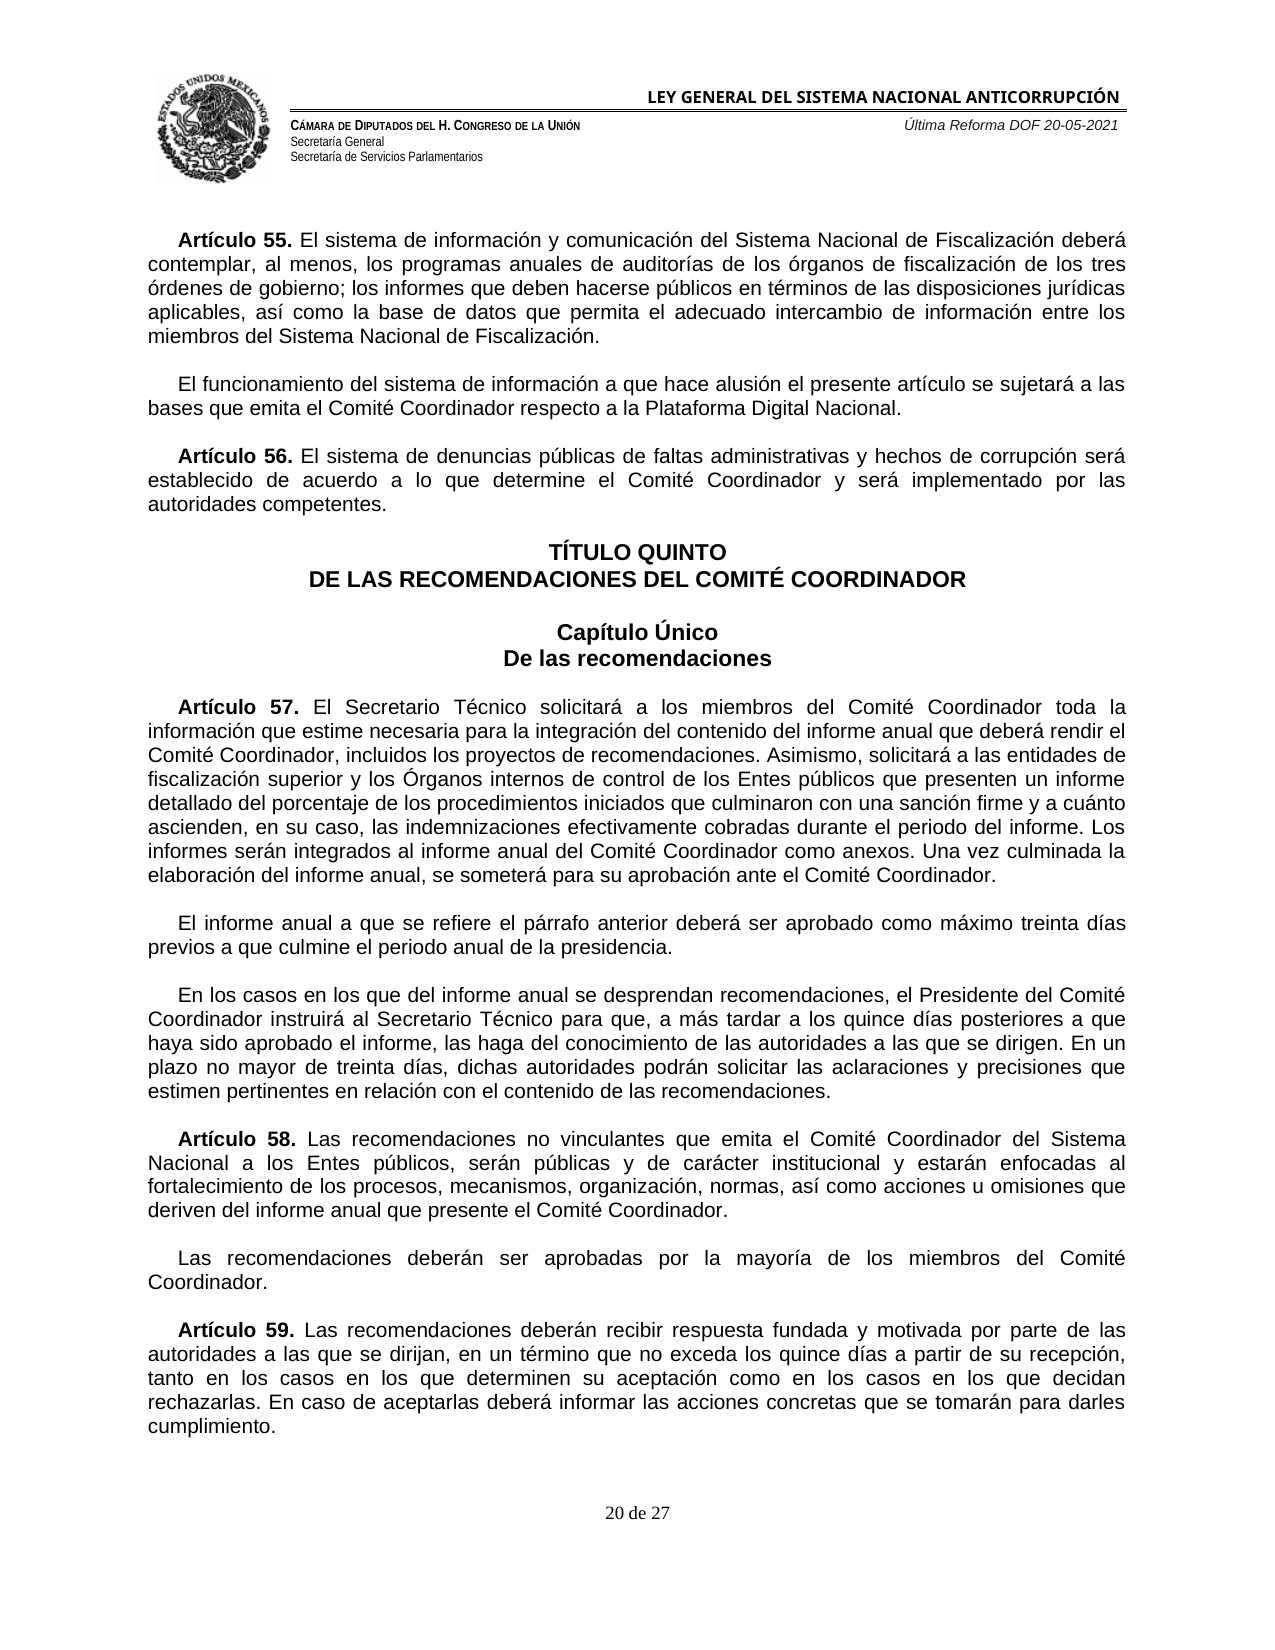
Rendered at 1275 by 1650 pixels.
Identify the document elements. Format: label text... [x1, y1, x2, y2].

text Artículo 55. El sistema de información y comunicación del Sistema Nacional de Fiscalización deberá contemplar, al menos, los programas anuales de auditorías de los órganos de fiscalización de los tres órdenes de gobierno; los informes que deben hacerse públicos en términos de las disposiciones jurídicas aplicables, así como la base de datos que permita el adecuado intercambio de información entre los miembros del Sistema Nacional de Fiscalización. [148, 228, 1127, 348]
text Artículo 57. El Secretario Técnico solicitará a los miembros del Comité Coordinador toda la información que estime necesaria para la integración del contenido del informe anual que deberá rendir el Comité Coordinador, incluidos los proyectos de recomendaciones. Asimismo, solicitará a las entidades de fiscalización superior y los Órganos internos de control de los Entes públicos que presenten un informe detallado del porcentaje de los procedimientos iniciados que culminaron con una sanción firme y a cuánto ascienden, en su caso, las indemnizaciones efectivamente cobradas durante el periodo del informe. Los informes serán integrados al informe anual del Comité Coordinador como anexos. Una vez culminada la elaboración del informe anual, se someterá para su aprobación ante el Comité Coordinador. [148, 695, 1127, 887]
text DE LAS RECOMENDACIONES DEL COMITÉ COORDINADOR [148, 566, 1127, 592]
text TÍTULO QUINTO [148, 539, 1127, 566]
text De las recomendaciones [148, 645, 1127, 671]
text El funcionamiento del sistema de información a que hace alusión el presente artículo se sujetará a las bases que emita el Comité Coordinador respecto a la Plataforma Digital Nacional. [148, 372, 1127, 419]
text En los casos en los que del informe anual se desprendan recomendaciones, el Presidente del Comité Coordinador instruirá al Secretario Técnico para que, a más tardar a los quince días posteriores a que haya sido aprobado el informe, las haga del conocimiento de las autoridades a las que se dirigen. En un plazo no mayor de treinta días, dichas autoridades podrán solicitar las aclaraciones y precisiones que estimen pertinentes en relación con el contenido de las recomendaciones. [148, 983, 1127, 1102]
text Las recomendaciones deberán ser aprobadas por la mayoría de los miembros del Comité Coordinador. [148, 1246, 1127, 1294]
text Artículo 56. El sistema de denuncias públicas de faltas administrativas y hechos de corrupción será establecido de acuerdo a lo que determine el Comité Coordinador y será implementado por las autoridades competentes. [148, 443, 1127, 515]
text Capítulo Único [148, 618, 1127, 645]
text El informe anual a que se refiere el párrafo anterior deberá ser aprobado como máximo treinta días previos a que culmine el periodo anual de la presidencia. [148, 911, 1127, 959]
text Artículo 58. Las recomendaciones no vinculantes que emita el Comité Coordinador del Sistema Nacional a los Entes públicos, serán públicas y de carácter institucional y estarán enfocadas al fortalecimiento de los procesos, mecanismos, organización, normas, así como acciones u omisiones que deriven del informe anual que presente el Comité Coordinador. [148, 1126, 1127, 1222]
text Artículo 59. Las recomendaciones deberán recibir respuesta fundada y motivada por parte de las autoridades a las que se dirijan, en un término que no exceda los quince días a partir de su recepción, tanto en los casos en los que determinen su aceptación como en los casos en los que decidan rechazarlas. En caso de aceptarlas deberá informar las acciones concretas que se tomarán para darles cumplimiento. [148, 1318, 1127, 1438]
